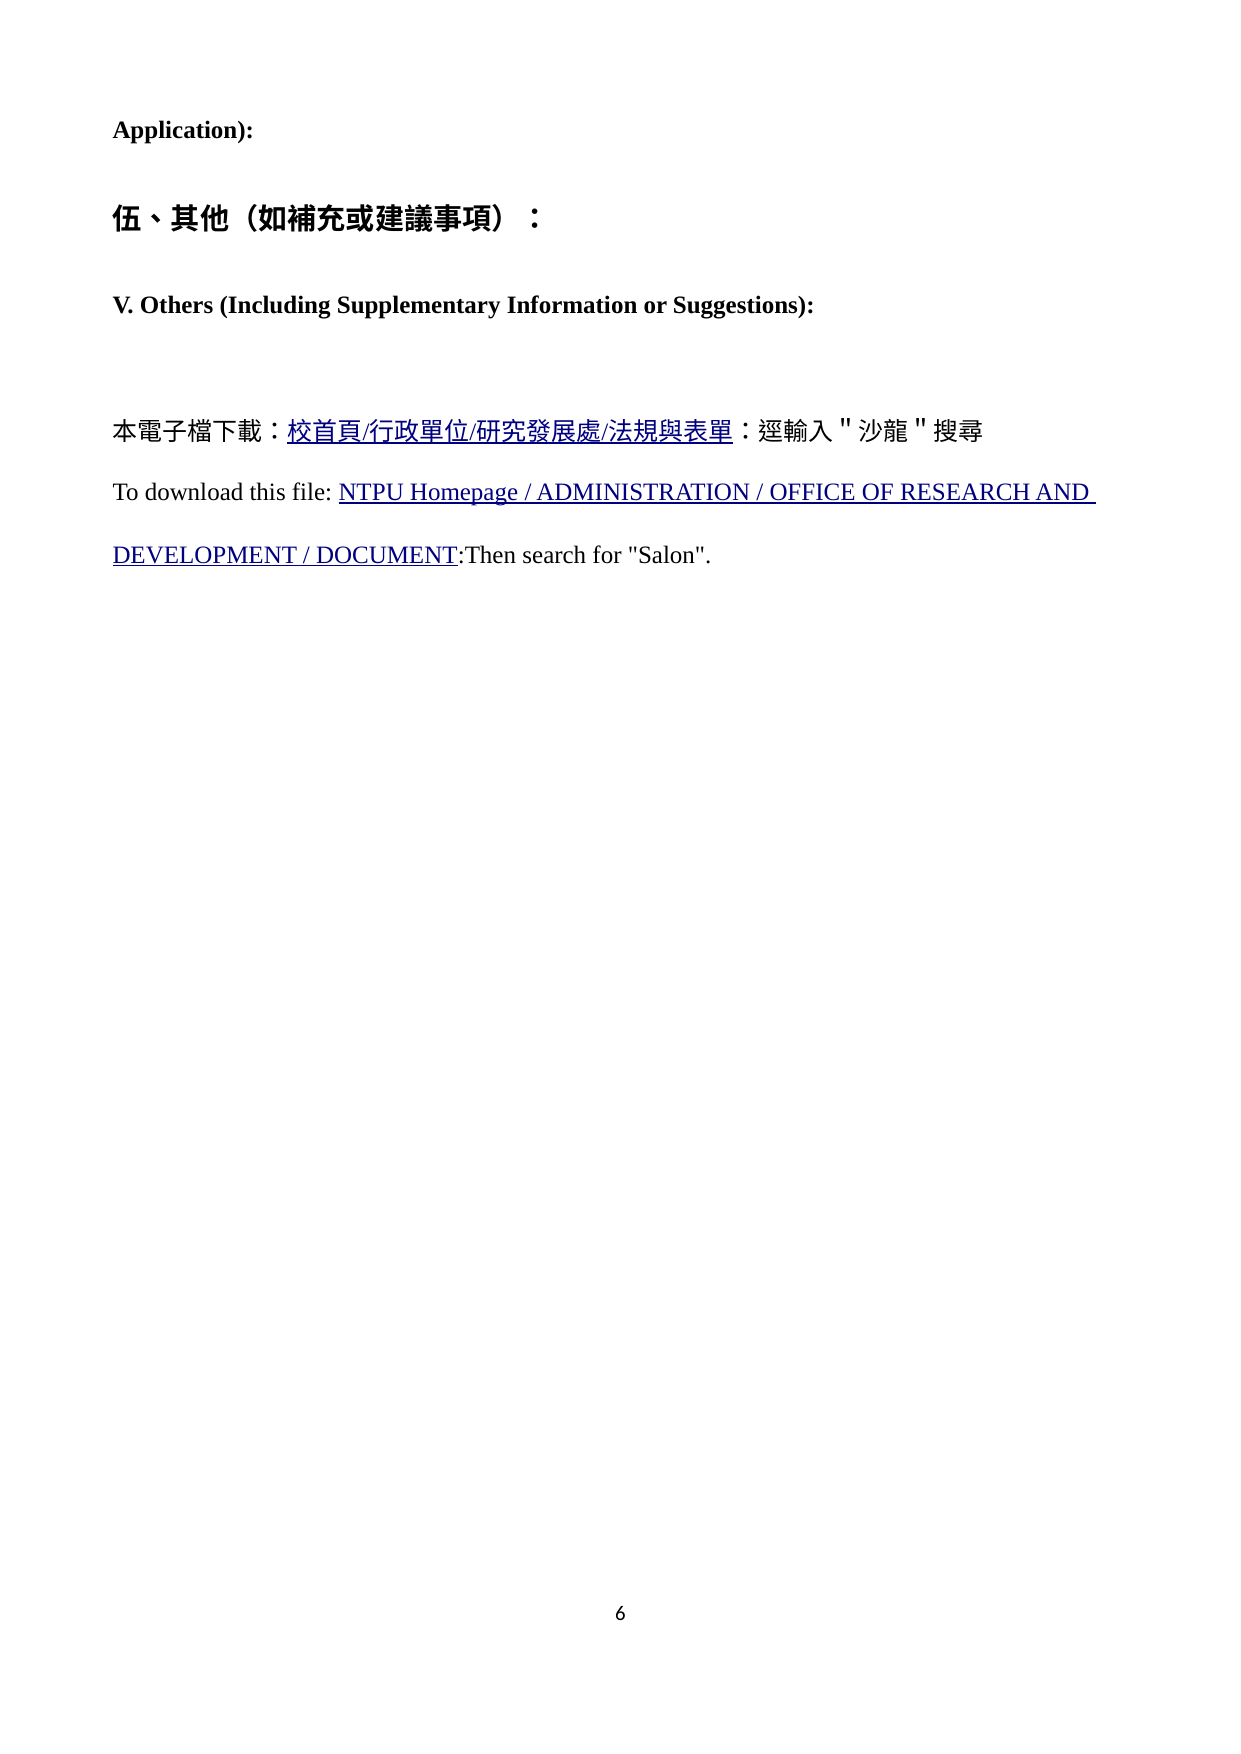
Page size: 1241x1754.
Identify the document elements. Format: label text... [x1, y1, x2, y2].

text V. Others (Including Supplementary Information or Suggestions): [112, 262, 1128, 325]
text Application): [112, 87, 1128, 150]
text To download this file: NTPU Homepage / ADMINISTRATION / OFFICE OF RESEARCH AND DEVELOPMENT / DOCUMENT:Then search for "Salon". [112, 450, 1145, 575]
text 伍、其他（如補充或建議事項）： [112, 175, 1128, 237]
text 本電子檔下載：校首頁/行政單位/研究發展處/法規與表單：逕輸入＂沙龍＂搜尋 [112, 387, 1145, 450]
